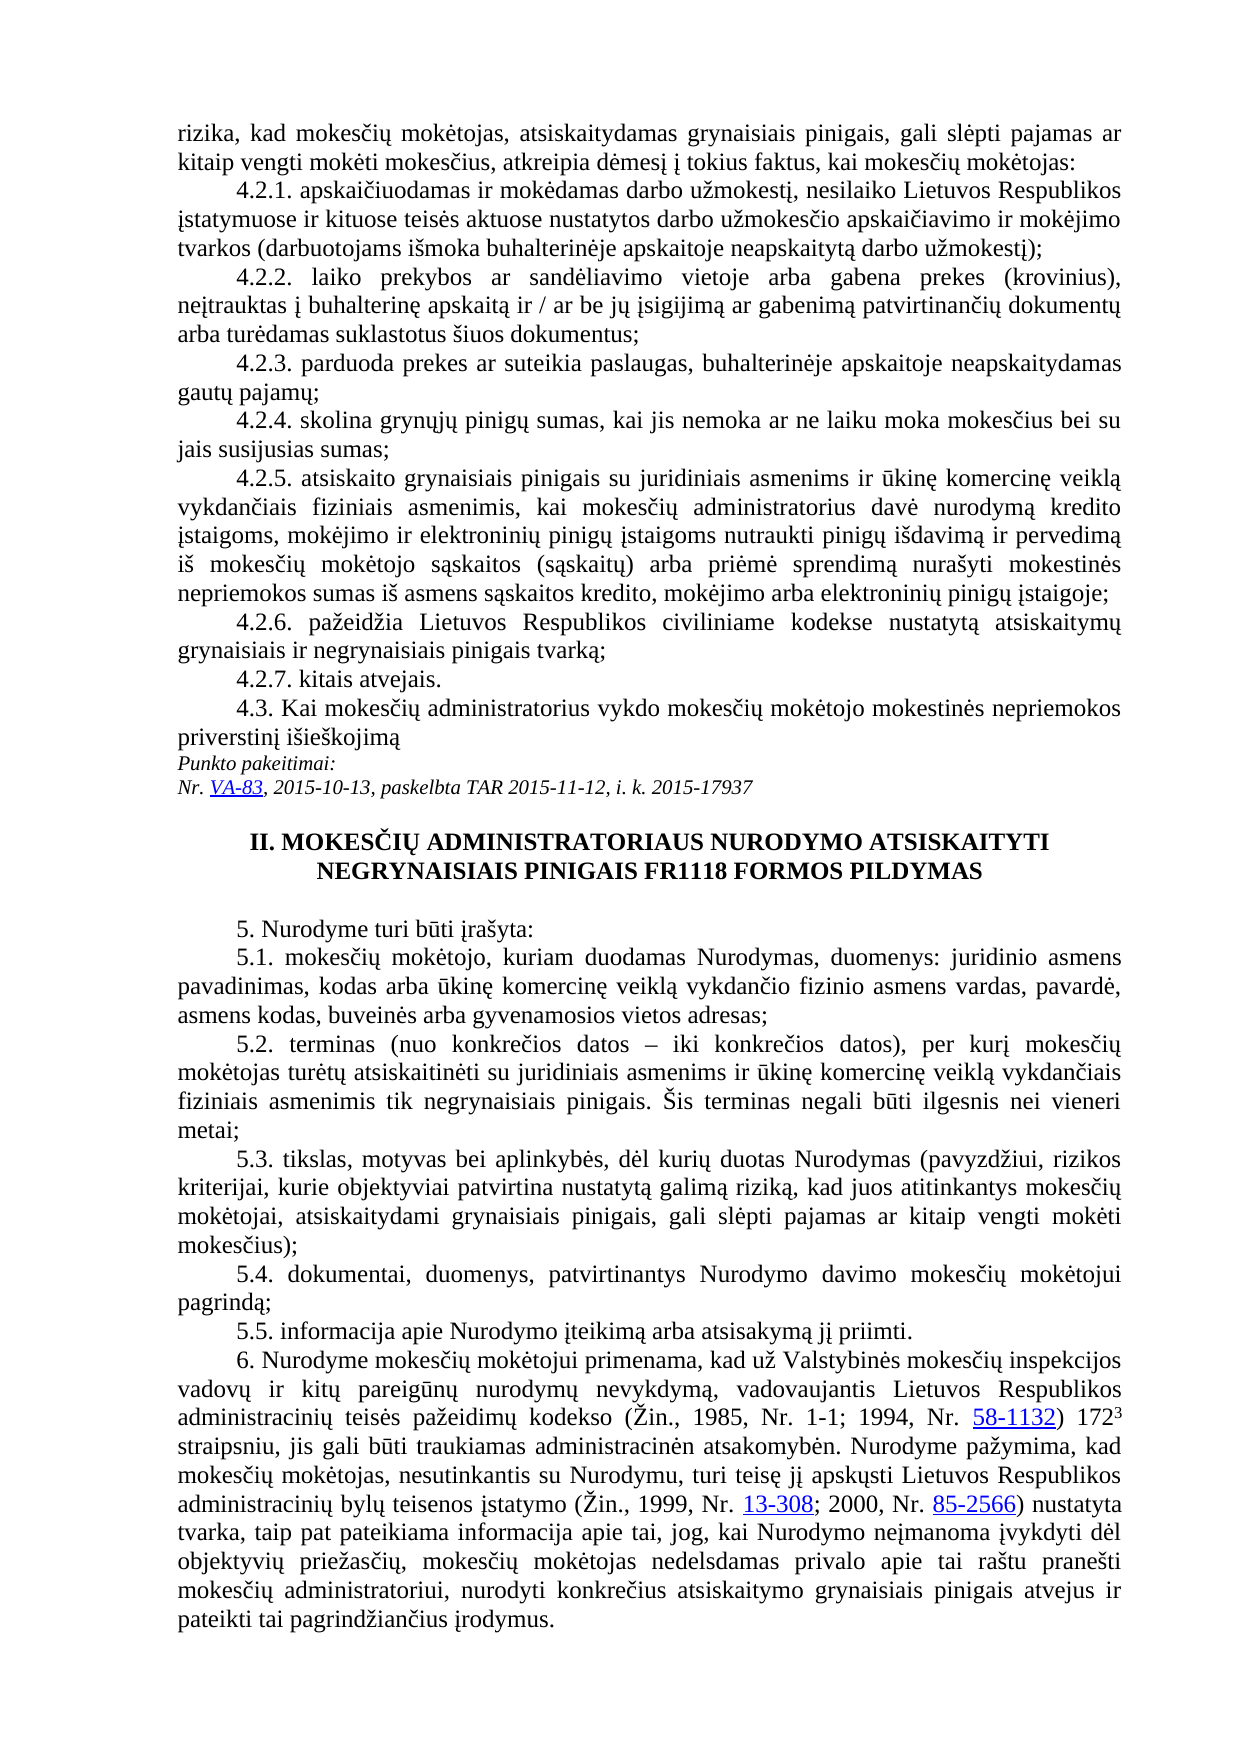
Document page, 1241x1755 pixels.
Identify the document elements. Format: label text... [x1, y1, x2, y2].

text 6. Nurodyme mokesčių mokėtojui primenama, kad už Valstybinės mokesčių inspekcijos vadovų ir kitų pareigūnų nurodymų nevykdymą, vadovaujantis Lietuvos Respublikos administracinių teisės pažeidimų kodekso (Žin., 1985, Nr. 1-1; 1994, Nr. 58-1132) 1723 straipsniu, jis gali būti traukiamas administracinėn atsakomybėn. Nurodyme pažymima, kad mokesčių mokėtojas, nesutinkantis su Nurodymu, turi teisę jį apskųsti Lietuvos Respublikos administracinių bylų teisenos įstatymo (Žin., 1999, Nr. 13-308; 2000, Nr. 85-2566) nustatyta tvarka, taip pat pateikiama informacija apie tai, jog, kai Nurodymo neįmanoma įvykdyti dėl objektyvių priežasčių, mokesčių mokėtojas nedelsdamas privalo apie tai raštu pranešti mokesčių administratoriui, nurodyti konkrečius atsiskaitymo grynaisiais pinigais atvejus ir pateikti tai pagrindžiančius įrodymus. [177, 1345, 1122, 1632]
text 5.2. terminas (nuo konkrečios datos – iki konkrečios datos), per kurį mokesčių mokėtojas turėtų atsiskaitinėti su juridiniais asmenims ir ūkinę komercinę veiklą vykdančiais fiziniais asmenimis tik negrynaisiais pinigais. Šis terminas negali būti ilgesnis nei vieneri metai; [177, 1029, 1122, 1144]
text 5.5. informacija apie Nurodymo įteikimą arba atsisakymą jį priimti. [177, 1316, 1122, 1345]
text 5.3. tikslas, motyvas bei aplinkybės, dėl kurių duotas Nurodymas (pavyzdžiui, rizikos kriterijai, kurie objektyviai patvirtina nustatytą galimą riziką, kad juos atitinkantys mokesčių mokėtojai, atsiskaitydami grynaisiais pinigais, gali slėpti pajamas ar kitaip vengti mokėti mokesčius); [177, 1144, 1122, 1259]
text 4.2.3. parduoda prekes ar suteikia paslaugas, buhalterinėje apskaitoje neapskaitydamas gautų pajamų; [177, 348, 1122, 406]
text Punkto pakeitimai: [177, 751, 1122, 775]
text 4.2.2. laiko prekybos ar sandėliavimo vietoje arba gabena prekes (krovinius), neįtrauktas į buhalterinę apskaitą ir / ar be jų įsigijimą ar gabenimą patvirtinančių dokumentų arba turėdamas suklastotus šiuos dokumentus; [177, 262, 1122, 348]
text 4.3. Kai mokesčių administratorius vykdo mokesčių mokėtojo mokestinės nepriemokos priverstinį išieškojimą [177, 693, 1122, 751]
text 4.2.6. pažeidžia Lietuvos Respublikos civiliniame kodekse nustatytą atsiskaitymų grynaisiais ir negrynaisiais pinigais tvarką; [177, 607, 1122, 664]
text 5. Nurodyme turi būti įrašyta: [177, 914, 1122, 942]
text 4.2.1. apskaičiuodamas ir mokėdamas darbo užmokestį, nesilaiko Lietuvos Respublikos įstatymuose ir kituose teisės aktuose nustatytos darbo užmokesčio apskaičiavimo ir mokėjimo tvarkos (darbuotojams išmoka buhalterinėje apskaitoje neapskaitytą darbo užmokestį); [177, 176, 1122, 262]
text Nr. VA-83, 2015-10-13, paskelbta TAR 2015-11-12, i. k. 2015-17937 [177, 775, 1122, 799]
text rizika, kad mokesčių mokėtojas, atsiskaitydamas grynaisiais pinigais, gali slėpti pajamas ar kitaip vengti mokėti mokesčius, atkreipia dėmesį į tokius faktus, kai mokesčių mokėtojas: [177, 118, 1122, 176]
text II. MOKESČIŲ ADMINISTRATORIAUS NURODYMO ATSISKAITYTI NEGRYNAISIAIS PINIGAIS FR1118 FORMOS PILDYMAS [177, 827, 1122, 885]
text 5.4. dokumentai, duomenys, patvirtinantys Nurodymo davimo mokesčių mokėtojui pagrindą; [177, 1259, 1122, 1316]
text 4.2.5. atsiskaito grynaisiais pinigais su juridiniais asmenims ir ūkinę komercinę veiklą vykdančiais fiziniais asmenimis, kai mokesčių administratorius davė nurodymą kredito įstaigoms, mokėjimo ir elektroninių pinigų įstaigoms nutraukti pinigų išdavimą ir pervedimą iš mokesčių mokėtojo sąskaitos (sąskaitų) arba priėmė sprendimą nurašyti mokestinės nepriemokos sumas iš asmens sąskaitos kredito, mokėjimo arba elektroninių pinigų įstaigoje; [177, 463, 1122, 607]
text 4.2.4. skolina grynųjų pinigų sumas, kai jis nemoka ar ne laiku moka mokesčius bei su jais susijusias sumas; [177, 406, 1122, 463]
text 4.2.7. kitais atvejais. [177, 664, 1122, 693]
text 5.1. mokesčių mokėtojo, kuriam duodamas Nurodymas, duomenys: juridinio asmens pavadinimas, kodas arba ūkinę komercinę veiklą vykdančio fizinio asmens vardas, pavardė, asmens kodas, buveinės arba gyvenamosios vietos adresas; [177, 942, 1122, 1029]
